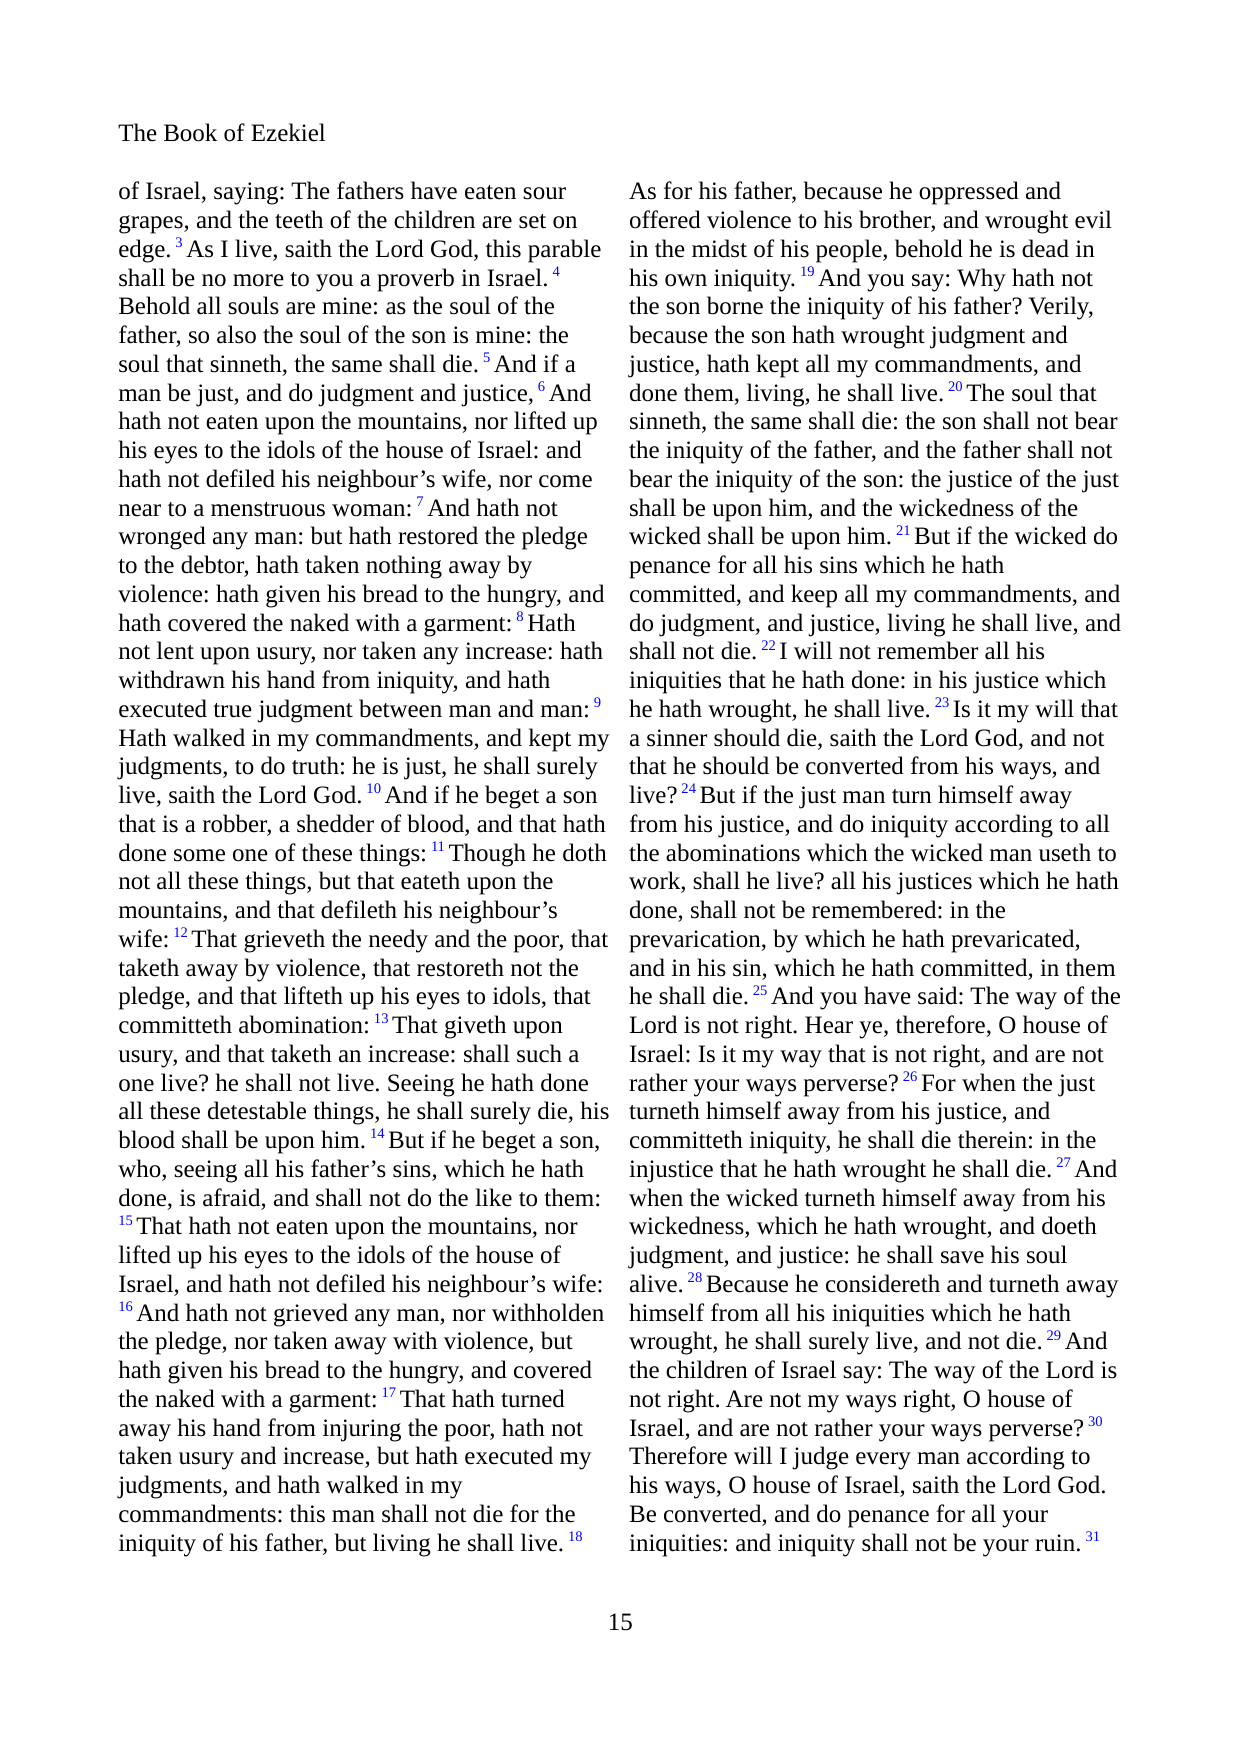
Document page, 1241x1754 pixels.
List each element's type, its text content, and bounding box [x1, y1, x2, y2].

text As for his father, because he oppressed and offered violence to his brother, and wrought evil in the midst of his people, behold he is dead in his own iniquity. 19 And you say: Why hath not the son borne the iniquity of his father? Verily, because the son hath wrought judgment and justice, hath kept all my commandments, and done them, living, he shall live. 20 The soul that sinneth, the same shall die: the son shall not bear the iniquity of the father, and the father shall not bear the iniquity of the son: the justice of the just shall be upon him, and the wickedness of the wicked shall be upon him. 21 But if the wicked do penance for all his sins which he hath committed, and keep all my commandments, and do judgment, and justice, living he shall live, and shall not die. 22 I will not remember all his iniquities that he hath done: in his justice which he hath wrought, he shall live. 23 Is it my will that a sinner should die, saith the Lord God, and not that he should be converted from his ways, and live? 24 But if the just man turn himself away from his justice, and do iniquity according to all the abominations which the wicked man useth to work, shall he live? all his justices which he hath done, shall not be remembered: in the prevarication, by which he hath prevaricated, and in his sin, which he hath committed, in them he shall die. 25 And you have said: The way of the Lord is not right. Hear ye, therefore, O house of Israel: Is it my way that is not right, and are not rather your ways perverse? 26 For when the just turneth himself away from his justice, and committeth iniquity, he shall die therein: in the injustice that he hath wrought he shall die. 27 And when the wicked turneth himself away from his wickedness, which he hath wrought, and doeth judgment, and justice: he shall save his soul alive. 28 Because he considereth and turneth away himself from all his iniquities which he hath wrought, he shall surely live, and not die. 29 And the children of Israel say: The way of the Lord is not right. Are not my ways right, O house of Israel, and are not rather your ways perverse? 30 Therefore will I judge every man according to his ways, O house of Israel, saith the Lord God. Be converted, and do penance for all your iniquities: and iniquity shall not be your ruin. 31 [629, 176, 1122, 1556]
text of Israel, saying: The fathers have eaten sour grapes, and the teeth of the children are set on edge. 3 As I live, saith the Lord God, this parable shall be no more to you a proverb in Israel. 4 Behold all souls are mine: as the soul of the father, so also the soul of the son is mine: the soul that sinneth, the same shall die. 5 And if a man be just, and do judgment and justice, 6 And hath not eaten upon the mountains, nor lifted up his eyes to the idols of the house of Israel: and hath not defiled his neighbour’s wife, nor come near to a menstruous woman: 7 And hath not wronged any man: but hath restored the pledge to the debtor, hath taken nothing away by violence: hath given his bread to the hungry, and hath covered the naked with a garment: 8 Hath not lent upon usury, nor taken any increase: hath withdrawn his hand from iniquity, and hath executed true judgment between man and man: 9 Hath walked in my commandments, and kept my judgments, to do truth: he is just, he shall surely live, saith the Lord God. 10 And if he beget a son that is a robber, a shedder of blood, and that hath done some one of these things: 11 Though he doth not all these things, but that eateth upon the mountains, and that defileth his neighbour’s wife: 12 That grieveth the needy and the poor, that taketh away by violence, that restoreth not the pledge, and that lifteth up his eyes to idols, that committeth abomination: 13 That giveth upon usury, and that taketh an increase: shall such a one live? he shall not live. Seeing he hath done all these detestable things, he shall surely die, his blood shall be upon him. 14 But if he beget a son, who, seeing all his father’s sins, which he hath done, is afraid, and shall not do the like to them: 15 That hath not eaten upon the mountains, nor lifted up his eyes to the idols of the house of Israel, and hath not defiled his neighbour’s wife: 16 And hath not grieved any man, nor withholden the pledge, nor taken away with violence, but hath given his bread to the hungry, and covered the naked with a garment: 17 That hath turned away his hand from injuring the poor, hath not taken usury and increase, but hath executed my judgments, and hath walked in my commandments: this man shall not die for the iniquity of his father, but living he shall live. 18 [118, 176, 611, 1556]
